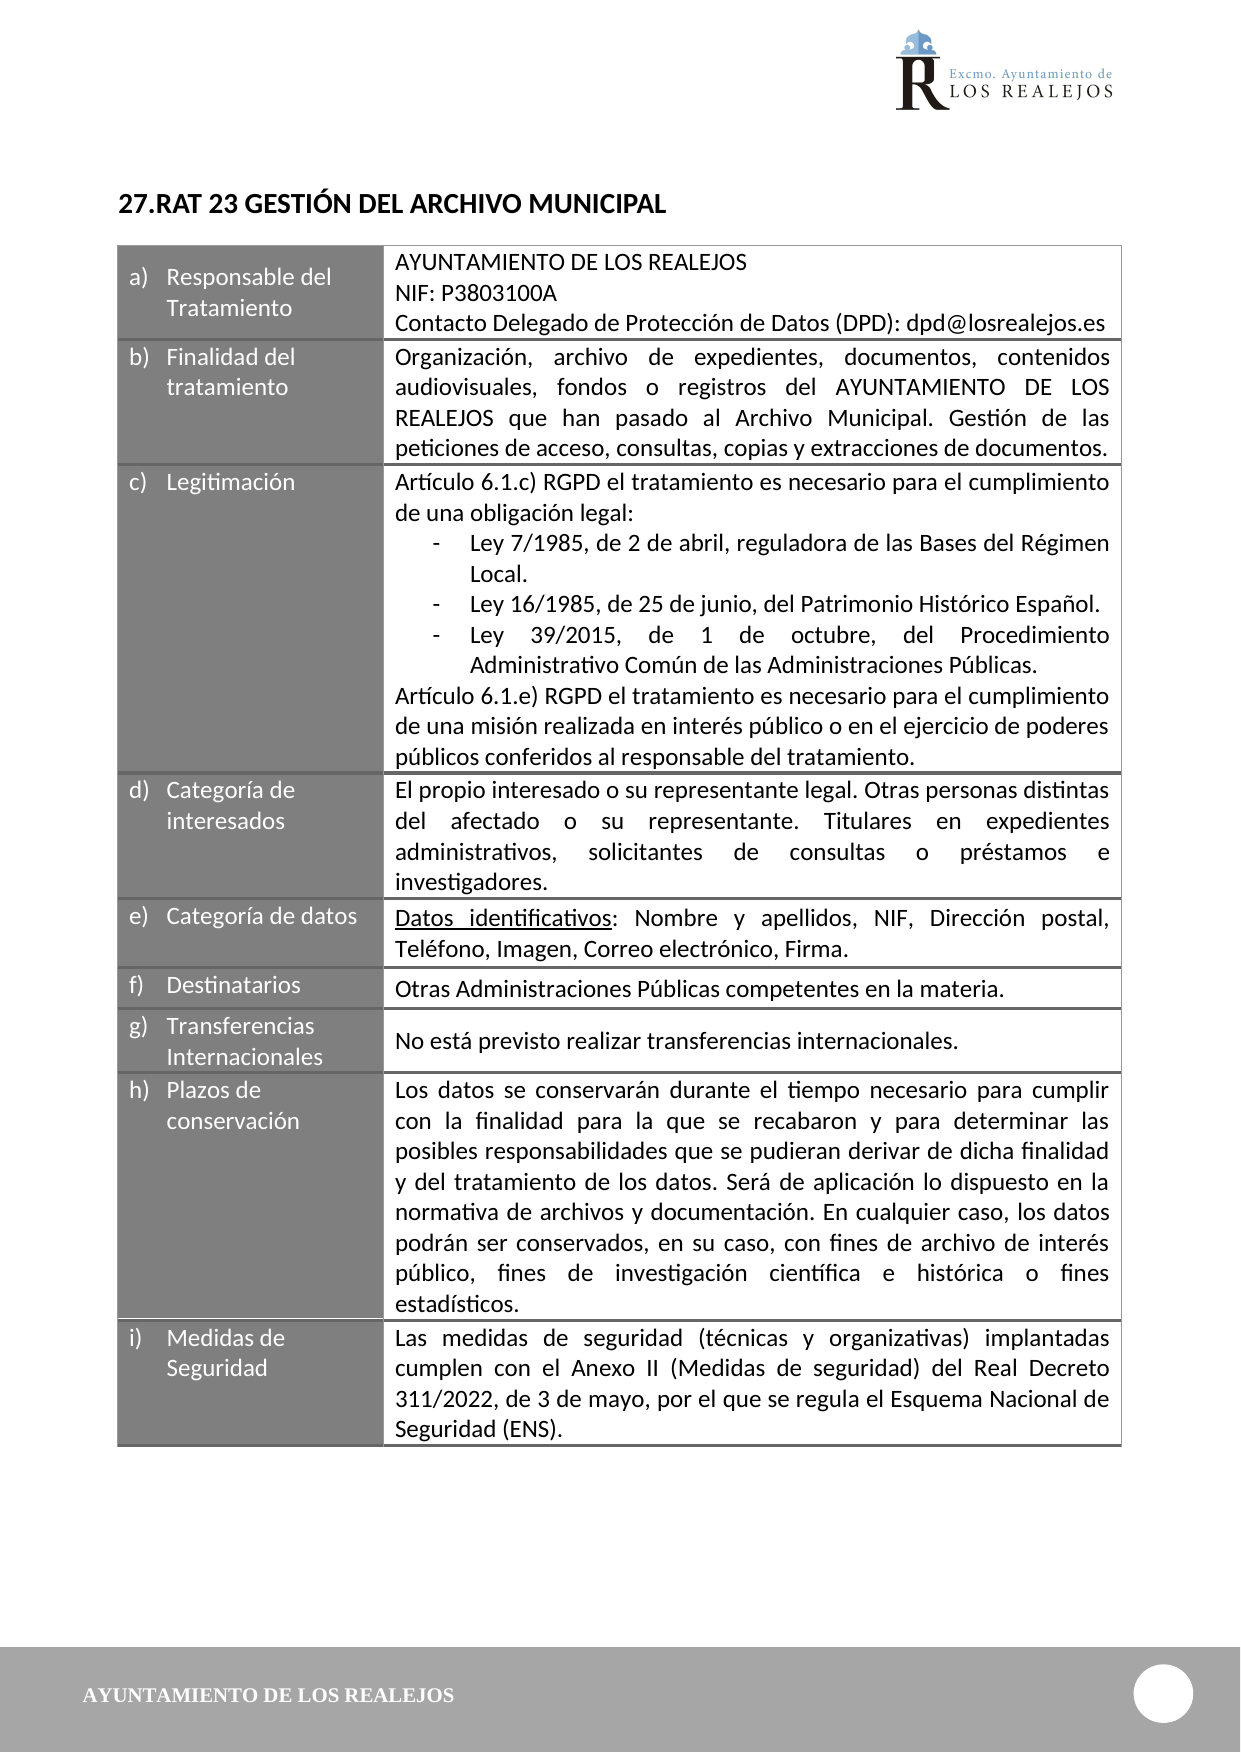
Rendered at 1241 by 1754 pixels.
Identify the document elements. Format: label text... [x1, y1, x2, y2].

table_cell Medidas de Seguridad [118, 1322, 383, 1444]
table_cell El propio interesado o su representante legal. Otras personas distintas del afectado o su representante. Titulares en expedientes administrativos, solicitantes de consultas o préstamos e investigadores. [384, 775, 1121, 897]
table_cell No está previsto realizar transferencias internacionales. [384, 1010, 1121, 1071]
table_cell Organización, archivo de expedientes, documentos, contenidos audiovisuales, fondos o registros del AYUNTAMIENTO DE LOS REALEJOS que han pasado al Archivo Municipal. Gestión de las peticiones de acceso, consultas, copias y extracciones de documentos. [384, 341, 1121, 463]
table_cell Otras Administraciones Públicas competentes en la materia. [384, 969, 1121, 1007]
subtitle RAT 23 GESTIÓN DEL ARCHIVO MUNICIPAL [118, 185, 1122, 220]
table_cell Legitimación [118, 466, 383, 771]
table_cell Categoría de datos [118, 900, 383, 966]
table_cell Datos identificativos: Nombre y apellidos, NIF, Dirección postal, Teléfono, Imagen, Correo electrónico, Firma. [384, 900, 1121, 966]
table_cell Categoría de interesados [118, 775, 383, 897]
table_header AYUNTAMIENTO DE LOS REALEJOS NIF: P3803100A Contacto Delegado de Protección de Datos (DPD): dpd@losrealejos.es [384, 246, 1121, 338]
table_cell Artículo 6.1.c) RGPD el tratamiento es necesario para el cumplimiento de una obligación legal: Ley 7/1985, de 2 de abril, reguladora de las Bases del Régimen Local. Ley 16/1985, de 25 de junio, del Patrimonio Histórico Español. Ley 39/2015, de 1 de octubre, del Procedimiento Administrativo Común de las Administraciones Públicas. Artículo 6.1.e) RGPD el tratamiento es necesario para el cumplimiento de una misión realizada en interés público o en el ejercicio de poderes públicos conferidos al responsable del tratamiento. [384, 466, 1121, 771]
table_cell Finalidad del tratamiento [118, 341, 383, 463]
table_cell Destinatarios [118, 969, 383, 1007]
table_cell Plazos de conservación [118, 1074, 383, 1318]
table_cell Transferencias Internacionales [118, 1010, 383, 1071]
table_cell Las medidas de seguridad (técnicas y organizativas) implantadas cumplen con el Anexo II (Medidas de seguridad) del Real Decreto 311/2022, de 3 de mayo, por el que se regula el Esquema Nacional de Seguridad (ENS). [384, 1322, 1121, 1444]
table_header Responsable del Tratamiento [118, 246, 383, 338]
table_cell Los datos se conservarán durante el tiempo necesario para cumplir con la finalidad para la que se recabaron y para determinar las posibles responsabilidades que se pudieran derivar de dicha finalidad y del tratamiento de los datos. Será de aplicación lo dispuesto en la normativa de archivos y documentación. En cualquier caso, los datos podrán ser conservados, en su caso, con fines de archivo de interés público, fines de investigación científica e histórica o fines estadísticos. [384, 1074, 1121, 1318]
